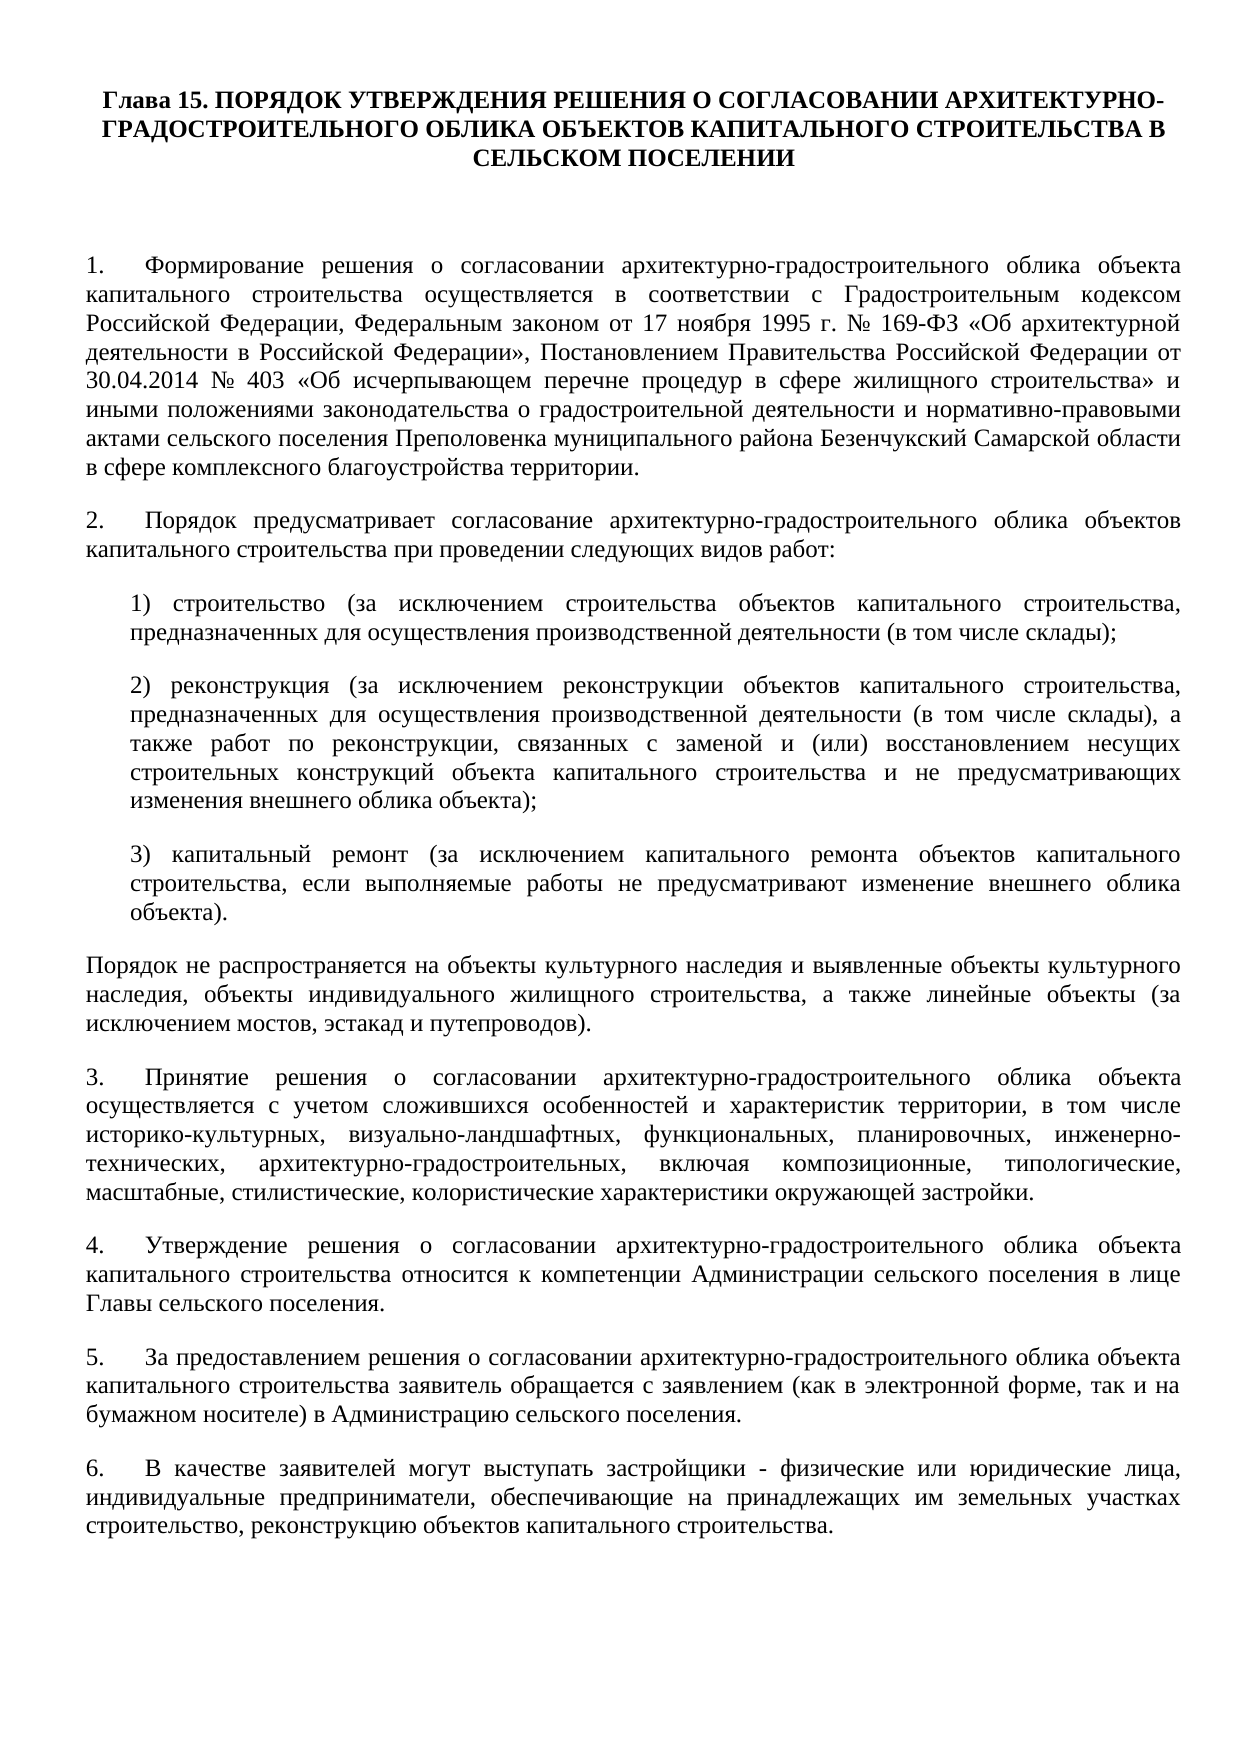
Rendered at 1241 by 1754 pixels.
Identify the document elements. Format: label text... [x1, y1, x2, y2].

list 2) реконструкция (за исключением реконструкции объектов капитального строительства, предназначенных для осуществления производственной деятельности (в том числе склады), а также работ по реконструкции, связанных с заменой и (или) восстановлением несущих строительных конструкций объекта капитального строительства и не предусматривающих изменения внешнего облика объекта); [130, 671, 1182, 814]
list 2. Порядок предусматривает согласование архитектурно-градостроительного облика объектов капитального строительства при проведении следующих видов работ: [86, 506, 1182, 563]
list 1) строительство (за исключением строительства объектов капитального строительства, предназначенных для осуществления производственной деятельности (в том числе склады); [130, 588, 1182, 646]
list 3) капитальный ремонт (за исключением капитального ремонта объектов капитального строительства, если выполняемые работы не предусматривают изменение внешнего облика объекта). [130, 839, 1182, 926]
list 5. За предоставлением решения о согласовании архитектурно-градостроительного облика объекта капитального строительства заявитель обращается с заявлением (как в электронной форме, так и на бумажном носителе) в Администрацию сельского поселения. [86, 1342, 1182, 1428]
list 1. Формирование решения о согласовании архитектурно-градостроительного облика объекта капитального строительства осуществляется в соответствии с Градостроительным кодексом Российской Федерации, Федеральным законом от 17 ноября 1995 г. № 169-ФЗ «Об архитектурной деятельности в Российской Федерации», Постановлением Правительства Российской Федерации от 30.04.2014 № 403 «Об исчерпывающем перечне процедур в сфере жилищного строительства» и иными положениями законодательства о градостроительной деятельности и нормативно-правовыми актами сельского поселения Преполовенка муниципального района Безенчукский Самарской области в сфере комплексного благоустройства территории. [86, 251, 1182, 481]
list Глава 15. ПОРЯДОК УТВЕРЖДЕНИЯ РЕШЕНИЯ О СОГЛАСОВАНИИ АРХИТЕКТУРНО-ГРАДОСТРОИТЕЛЬНОГО ОБЛИКА ОБЪЕКТОВ КАПИТАЛЬНОГО СТРОИТЕЛЬСТВА В СЕЛЬСКОМ ПОСЕЛЕНИИ [86, 86, 1182, 172]
list 3. Принятие решения о согласовании архитектурно-градостроительного облика объекта осуществляется с учетом сложившихся особенностей и характеристик территории, в том числе историко-культурных, визуально-ландшафтных, функциональных, планировочных, инженерно-технических, архитектурно-градостроительных, включая композиционные, типологические, масштабные, стилистические, колористические характеристики окружающей застройки. [86, 1062, 1182, 1206]
list 6. В качестве заявителей могут выступать застройщики - физические или юридические лица, индивидуальные предприниматели, обеспечивающие на принадлежащих им земельных участках строительство, реконструкцию объектов капитального строительства. [86, 1453, 1182, 1539]
list Порядок не распространяется на объекты культурного наследия и выявленные объекты культурного наследия, объекты индивидуального жилищного строительства, а также линейные объекты (за исключением мостов, эстакад и путепроводов). [86, 951, 1182, 1037]
list 4. Утверждение решения о согласовании архитектурно-градостроительного облика объекта капитального строительства относится к компетенции Администрации сельского поселения в лице Главы сельского поселения. [86, 1231, 1182, 1317]
